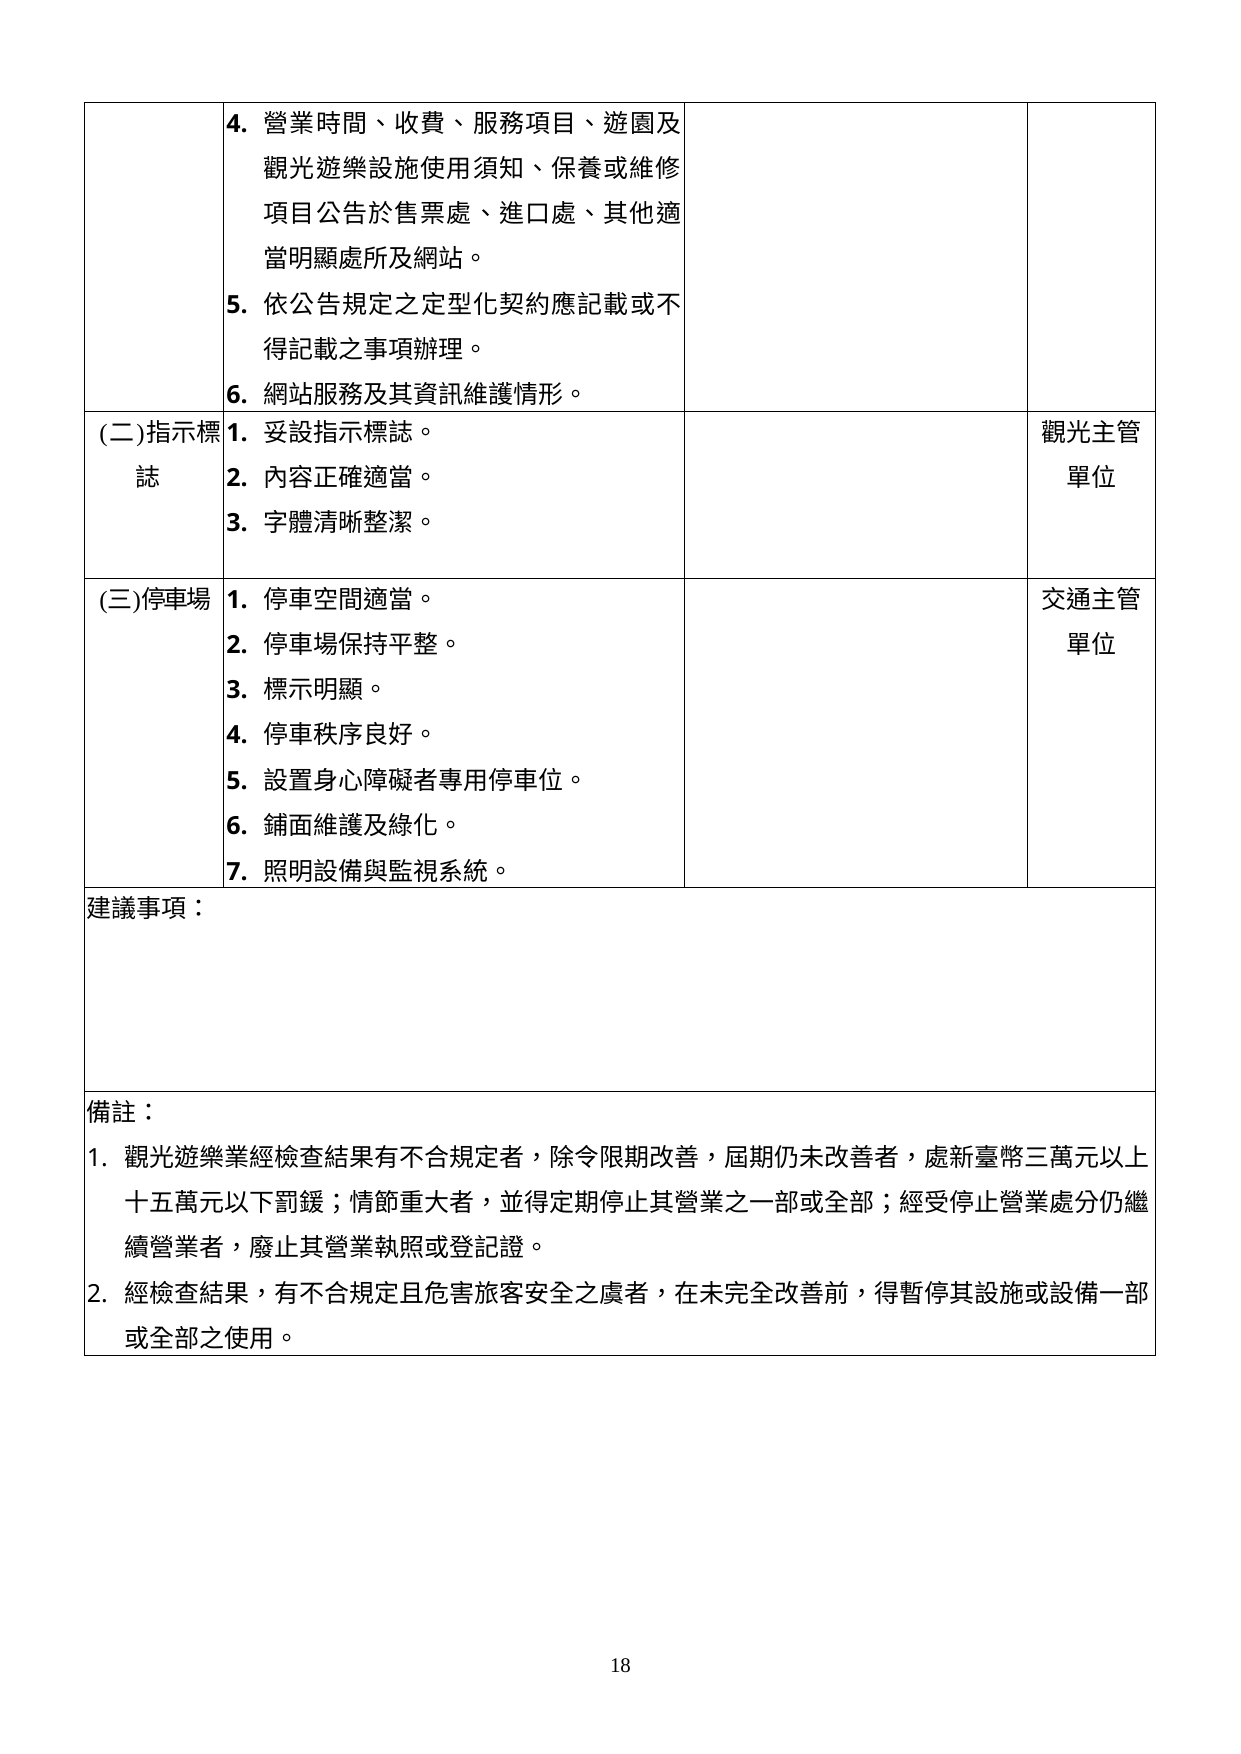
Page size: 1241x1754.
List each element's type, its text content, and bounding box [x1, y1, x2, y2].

table_cell 備註： 觀光遊樂業經檢查結果有不合規定者，除令限期改善，屆期仍未改善者，處新臺幣三萬元以上十五萬元以下罰鍰；情節重大者，並得定期停止其營業之一部或全部；經受停止營業處分仍繼續營業者，廢止其營業執照或登記證。 經檢查結果，有不合規定且危害旅客安全之虞者，在未完全改善前，得暫停其設施或設備一部或全部之使用。 [85, 1092, 1155, 1355]
table_cell (二)指示標誌 [85, 412, 223, 578]
table_cell 妥設指示標誌。 內容正確適當。 字體清晰整潔。 [224, 412, 684, 578]
table_cell 建議事項： [85, 888, 1155, 1091]
table_cell [685, 579, 1027, 887]
table_cell (三)停車場 [85, 579, 223, 887]
table_cell 停車空間適當。 停車場保持平整。 標示明顯。 停車秩序良好。 設置身心障礙者專用停車位。 鋪面維護及綠化。 照明設備與監視系統。 [224, 579, 684, 887]
table_cell 交通主管單位 [1028, 579, 1155, 887]
table_cell [685, 103, 1027, 411]
table_cell [85, 103, 223, 411]
table_cell 觀光主管單位 [1028, 412, 1155, 578]
table_cell [1028, 103, 1155, 411]
table_cell 商品應公開標價，價格合理。 設置消費者服務專線。（填客訴電話號碼為： ）並標示全國消保專線：1950。 妥適處理消費者申訴案件，並持續改善。 營業時間、收費、服務項目、遊園及觀光遊樂設施使用須知、保養或維修項目公告於售票處、進口處、其他適當明顯處所及網站。 依公告規定之定型化契約應記載或不得記載之事項辦理。 網站服務及其資訊維護情形。 [224, 103, 684, 411]
table_cell [685, 412, 1027, 578]
